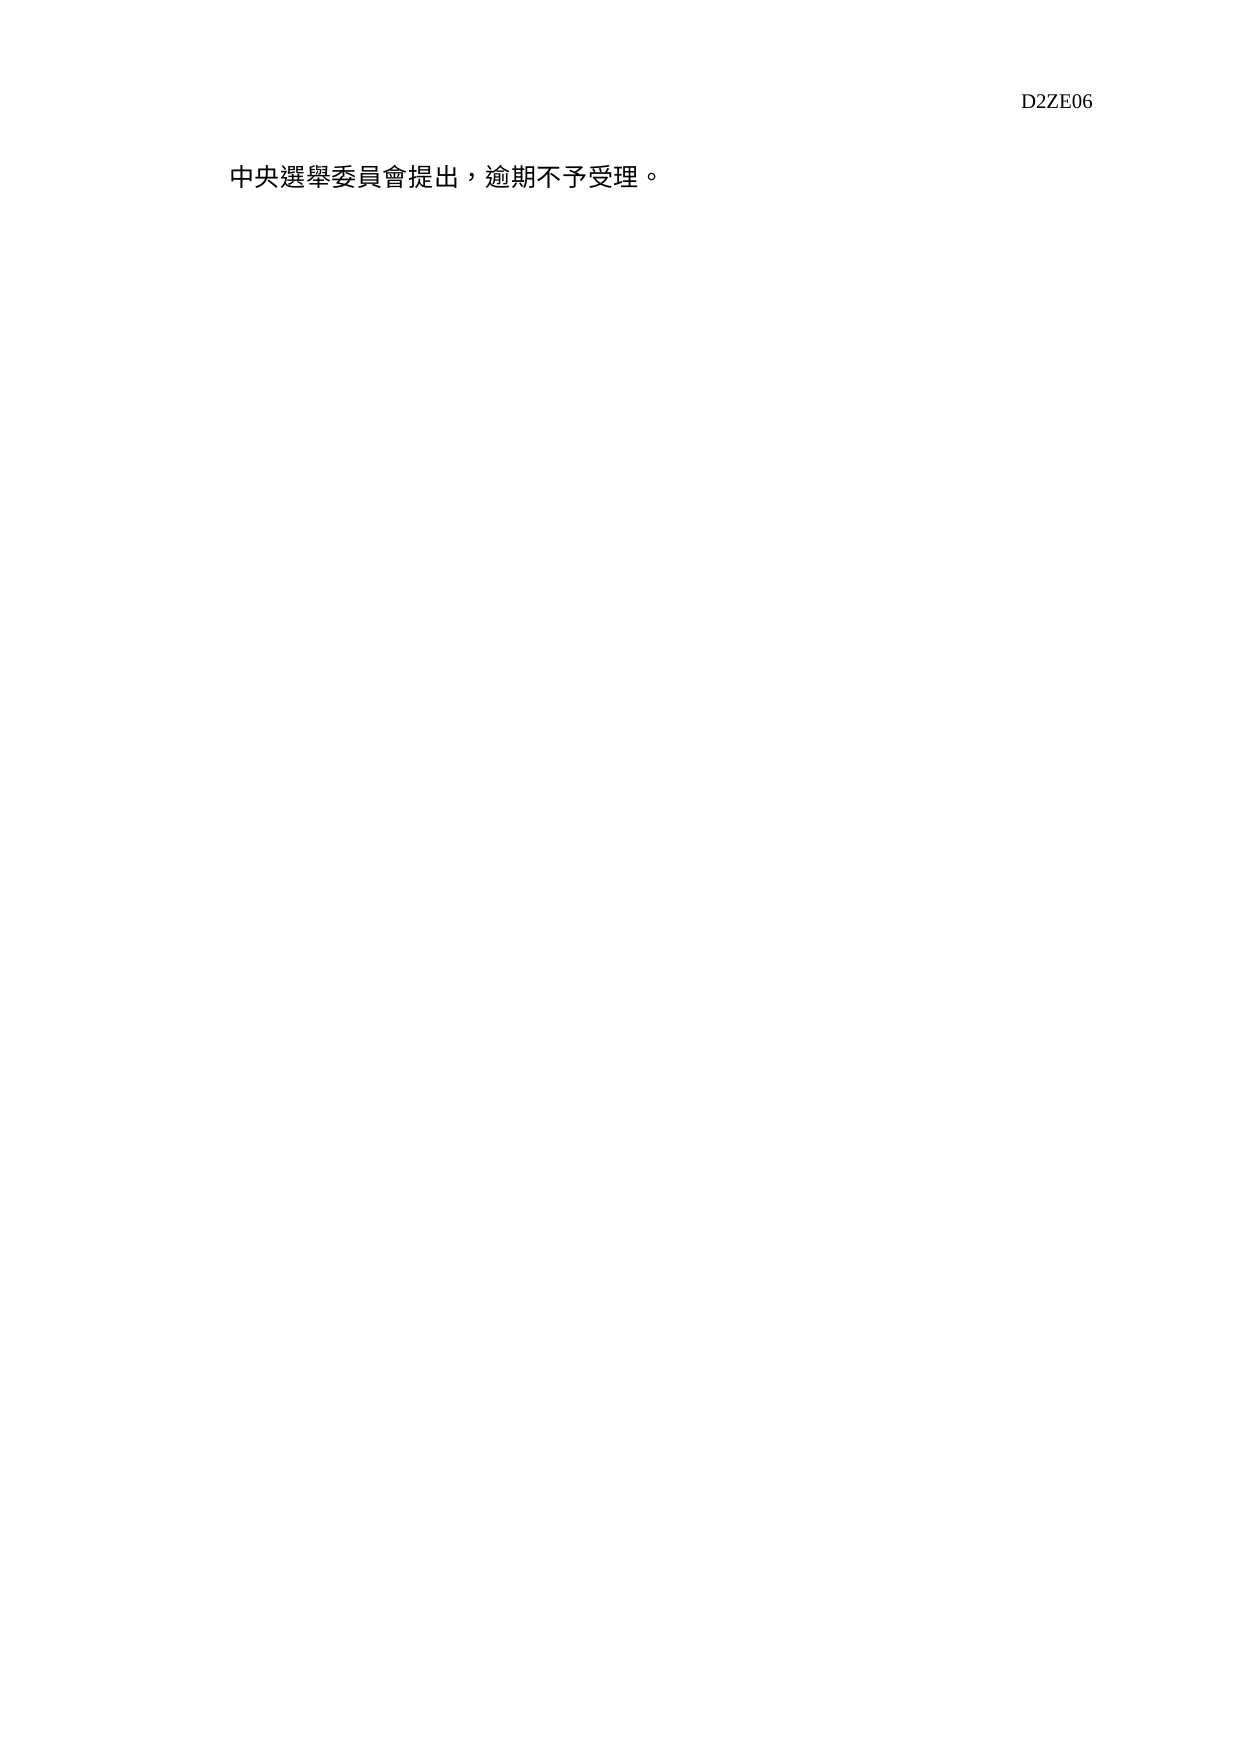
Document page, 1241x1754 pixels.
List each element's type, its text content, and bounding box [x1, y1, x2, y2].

text 中央選舉委員會提出，逾期不予受理。 [177, 134, 1092, 197]
